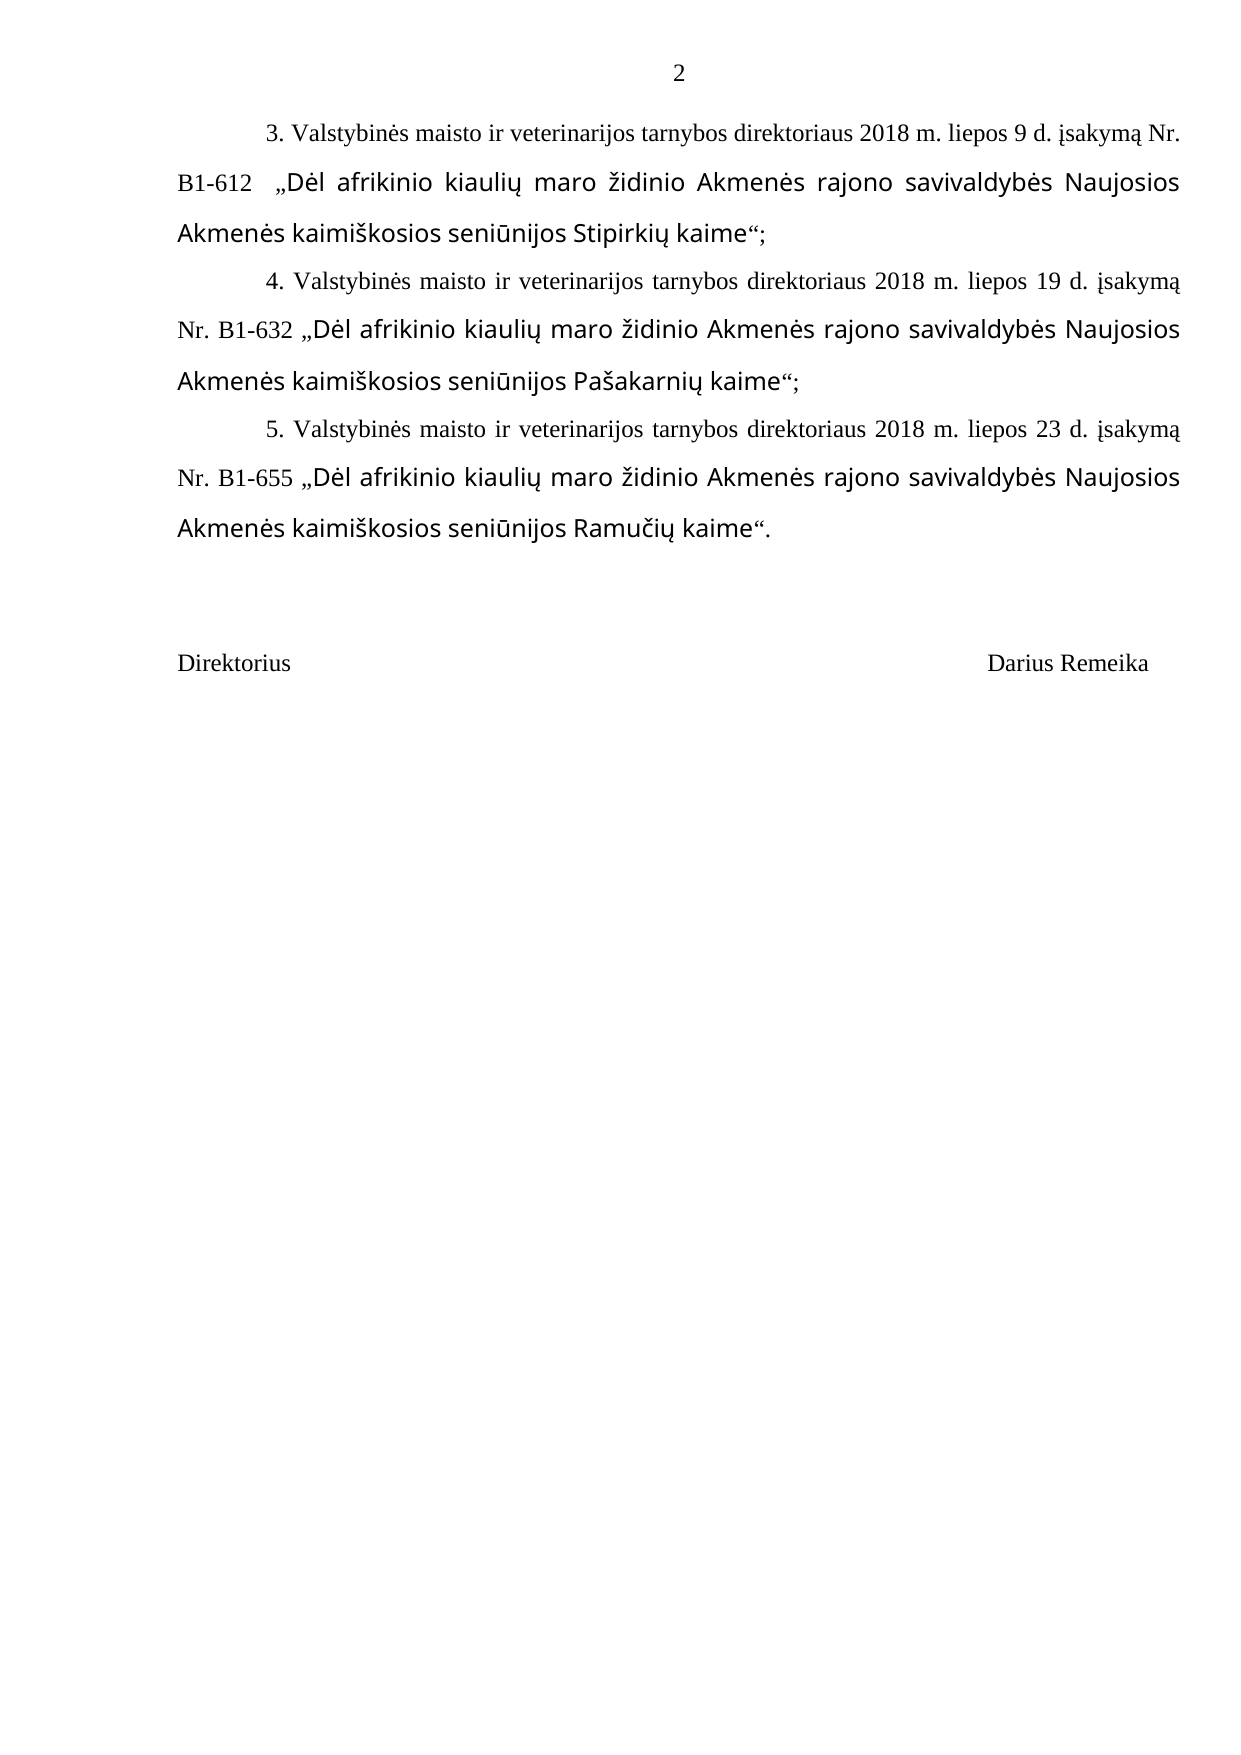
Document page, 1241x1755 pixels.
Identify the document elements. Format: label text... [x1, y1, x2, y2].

text 5. Valstybinės maisto ir veterinarijos tarnybos direktoriaus 2018 m. liepos 23 d. įsakymą Nr. B1-655 „Dėl afrikinio kiaulių maro židinio Akmenės rajono savivaldybės Naujosios Akmenės kaimiškosios seniūnijos Ramučių kaime“. [177, 414, 1181, 545]
text 3. Valstybinės maisto ir veterinarijos tarnybos direktoriaus 2018 m. liepos 9 d. įsakymą Nr. B1-612 „Dėl afrikinio kiaulių maro židinio Akmenės rajono savivaldybės Naujosios Akmenės kaimiškosios seniūnijos Stipirkių kaime“; [177, 118, 1181, 249]
text Direktorius Darius Remeika [177, 648, 1181, 677]
text 4. Valstybinės maisto ir veterinarijos tarnybos direktoriaus 2018 m. liepos 19 d. įsakymą Nr. B1-632 „Dėl afrikinio kiaulių maro židinio Akmenės rajono savivaldybės Naujosios Akmenės kaimiškosios seniūnijos Pašakarnių kaime“; [177, 266, 1181, 397]
